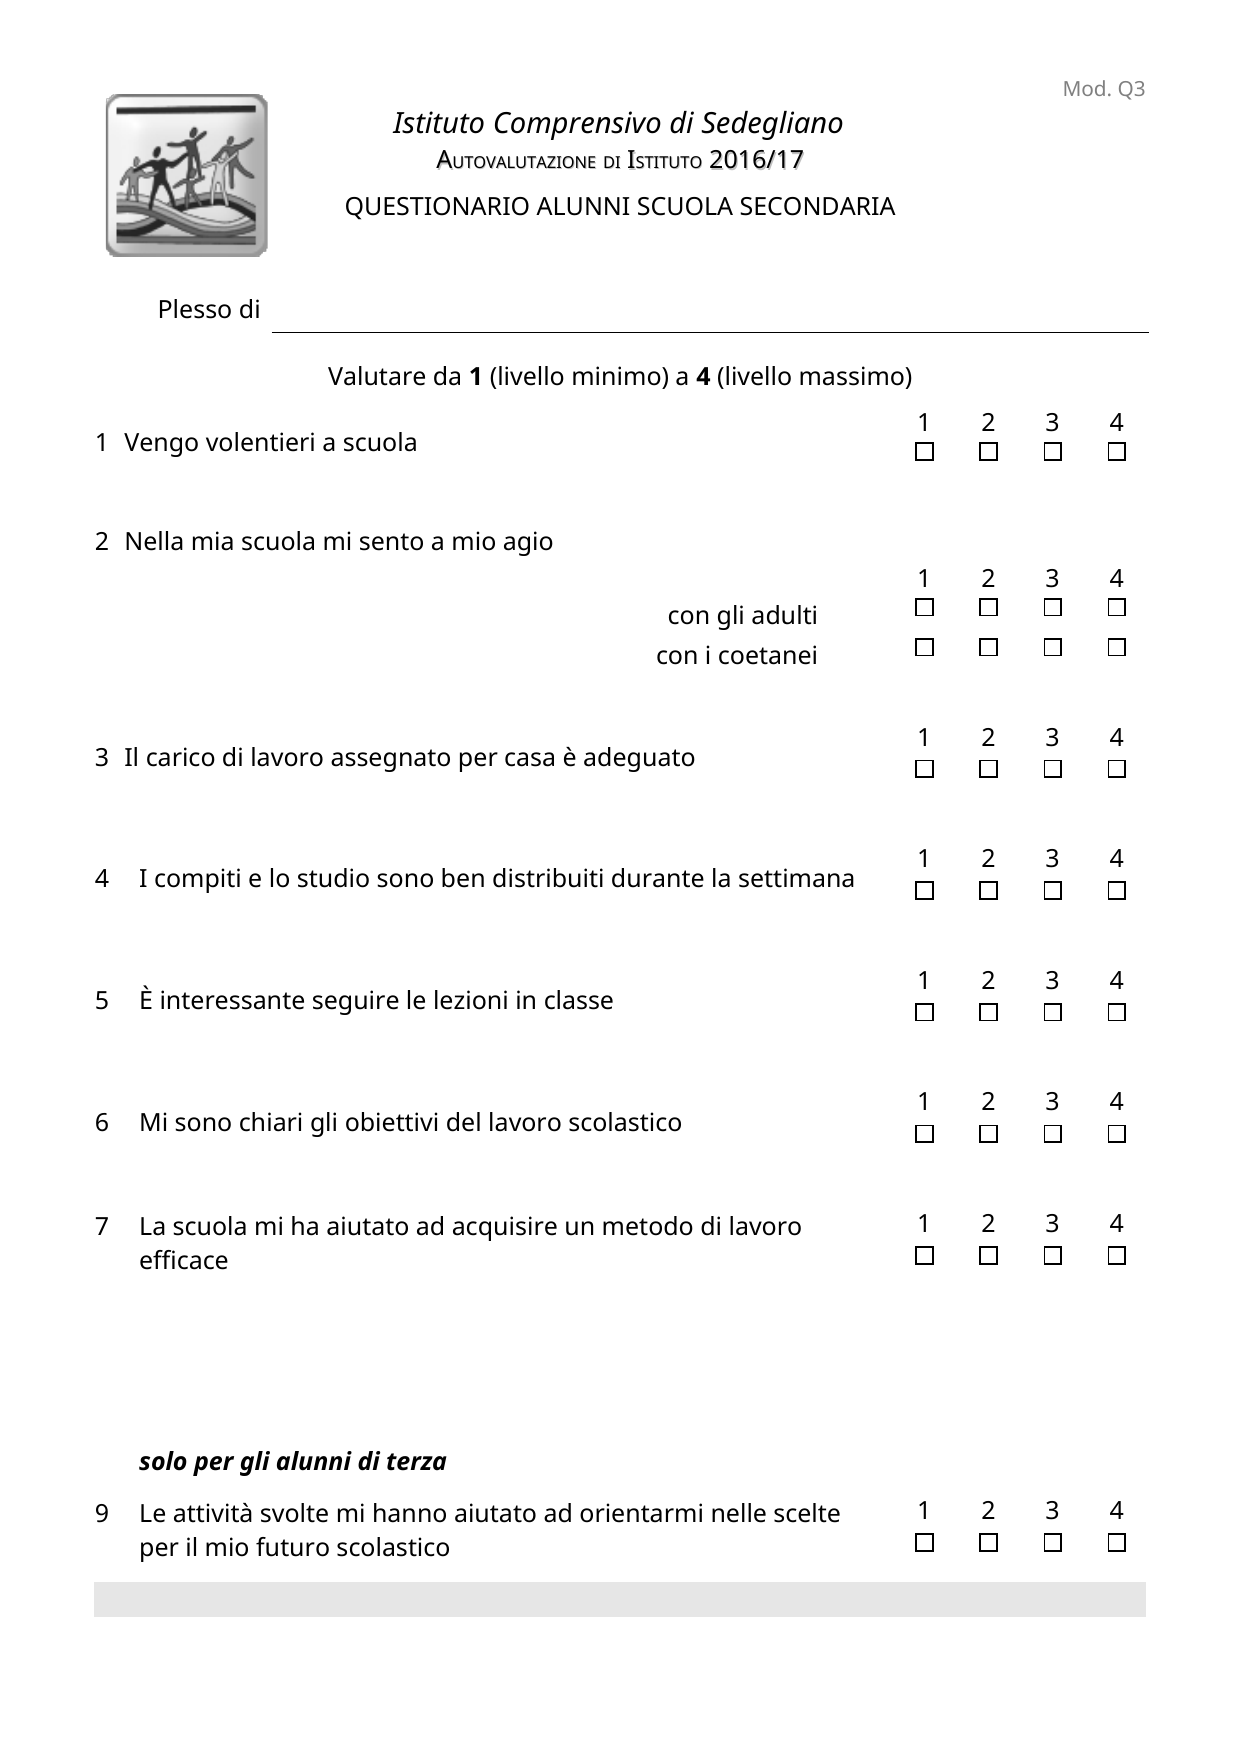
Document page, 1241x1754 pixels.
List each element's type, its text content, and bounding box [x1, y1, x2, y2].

picture [105, 94, 268, 257]
table_cell [1020, 878, 1084, 918]
table_cell [1084, 1121, 1148, 1161]
table_cell [1020, 635, 1084, 675]
table_cell 3 [1020, 1081, 1084, 1121]
table_cell [83, 918, 1148, 959]
table_cell [892, 635, 956, 675]
text Valutare da 1 (livello minimo) a 4 (livello massimo) [94, 358, 1146, 392]
table_cell solo per gli alunni di terza [83, 1283, 1148, 1490]
table_cell [956, 756, 1020, 796]
table_cell [956, 878, 1020, 918]
table_cell [956, 1530, 1020, 1570]
text Questionario Alunni scuola secondaria [269, 188, 1146, 222]
table_cell 9 Le attività svolte mi hanno aiutato ad orientarmi nelle scelte per il mio futuro scolastico [83, 1490, 892, 1570]
table_cell [956, 635, 1020, 675]
table_cell [1020, 595, 1084, 635]
table_cell [892, 1000, 956, 1040]
table_cell [83, 796, 1148, 838]
table_header 4 [1084, 405, 1148, 439]
table_cell 1 [892, 716, 956, 756]
text Autovalutazione di Istituto 2016/17 [269, 142, 1146, 176]
table_cell [1084, 878, 1148, 918]
table_cell 4 [1084, 1203, 1148, 1243]
table_cell 1 [892, 838, 956, 878]
subtitle Istituto Comprensivo di Sedegliano [94, 93, 1146, 258]
table_cell 4 [1084, 838, 1148, 878]
table_cell [892, 1530, 956, 1570]
table_cell 4 [1084, 1081, 1148, 1121]
table_cell [1020, 439, 1084, 479]
table_cell [956, 1121, 1020, 1161]
table_cell [892, 1121, 956, 1161]
table_cell 1 [892, 1203, 956, 1243]
table_header 1 [892, 405, 956, 439]
table_cell 3 [1020, 716, 1084, 756]
table_cell [1020, 1243, 1084, 1283]
table_cell 2 [956, 960, 1020, 999]
table_cell [83, 1161, 1148, 1203]
table_cell [1084, 595, 1148, 635]
table_cell [956, 1243, 1020, 1283]
table_cell 4 [1084, 960, 1148, 999]
table_cell [1084, 756, 1148, 796]
table_cell 2 [956, 1203, 1020, 1243]
table_cell 4 I compiti e lo studio sono ben distribuiti durante la settimana [83, 838, 892, 918]
table_cell 2 [956, 561, 1020, 594]
table_cell [1084, 1000, 1148, 1040]
table_cell [892, 1243, 956, 1283]
table_cell [83, 561, 892, 594]
table_cell [1084, 1243, 1148, 1283]
table_header 3 [1020, 405, 1084, 439]
table_cell [1084, 635, 1148, 675]
table_cell 3 [1020, 561, 1084, 594]
table_header Plesso di [83, 285, 272, 332]
table_cell 1 [892, 1081, 956, 1121]
table_header 2 [956, 405, 1020, 439]
table_cell [1020, 1530, 1084, 1570]
table_cell [892, 878, 956, 918]
table_cell 3 [1020, 838, 1084, 878]
table_cell 2 [956, 716, 1020, 756]
table_cell 3 Il carico di lavoro assegnato per casa è adeguato [83, 716, 892, 796]
table_cell 3 [1020, 960, 1084, 999]
table_cell [956, 439, 1020, 479]
table_cell [892, 595, 956, 635]
table_cell con gli adulti [83, 595, 892, 635]
table_cell [83, 675, 1148, 716]
table_cell 2 Nella mia scuola mi sento a mio agio [83, 520, 1148, 561]
table_cell 2 [956, 1081, 1020, 1121]
table_cell con i coetanei [83, 635, 892, 675]
table_cell 5 È interessante seguire le lezioni in classe [83, 960, 892, 1040]
table_cell 4 [1084, 561, 1148, 594]
table_cell [83, 1040, 1148, 1081]
table_cell [1020, 1121, 1084, 1161]
table_cell [892, 756, 956, 796]
table_cell [1020, 756, 1084, 796]
table_cell 2 [956, 838, 1020, 878]
table_cell 1 [892, 1490, 956, 1530]
table_header 1 Vengo volentieri a scuola [83, 405, 892, 479]
table_cell 3 [1020, 1203, 1084, 1243]
table_cell 6 Mi sono chiari gli obiettivi del lavoro scolastico [83, 1081, 892, 1161]
table_cell [892, 439, 956, 479]
table_cell [1084, 439, 1148, 479]
table_cell 4 [1084, 716, 1148, 756]
table_cell [956, 595, 1020, 635]
table_cell 2 [956, 1490, 1020, 1530]
table_cell [83, 479, 1148, 520]
table_header [272, 285, 1148, 332]
table_cell 1 [892, 960, 956, 999]
table_cell 7 La scuola mi ha aiutato ad acquisire un metodo di lavoro efficace [83, 1203, 892, 1283]
table_cell [956, 1000, 1020, 1040]
table_cell [1084, 1530, 1148, 1570]
table_cell 3 [1020, 1490, 1084, 1530]
table_cell [1020, 1000, 1084, 1040]
table_cell 4 [1084, 1490, 1148, 1530]
table_cell 1 [892, 561, 956, 594]
